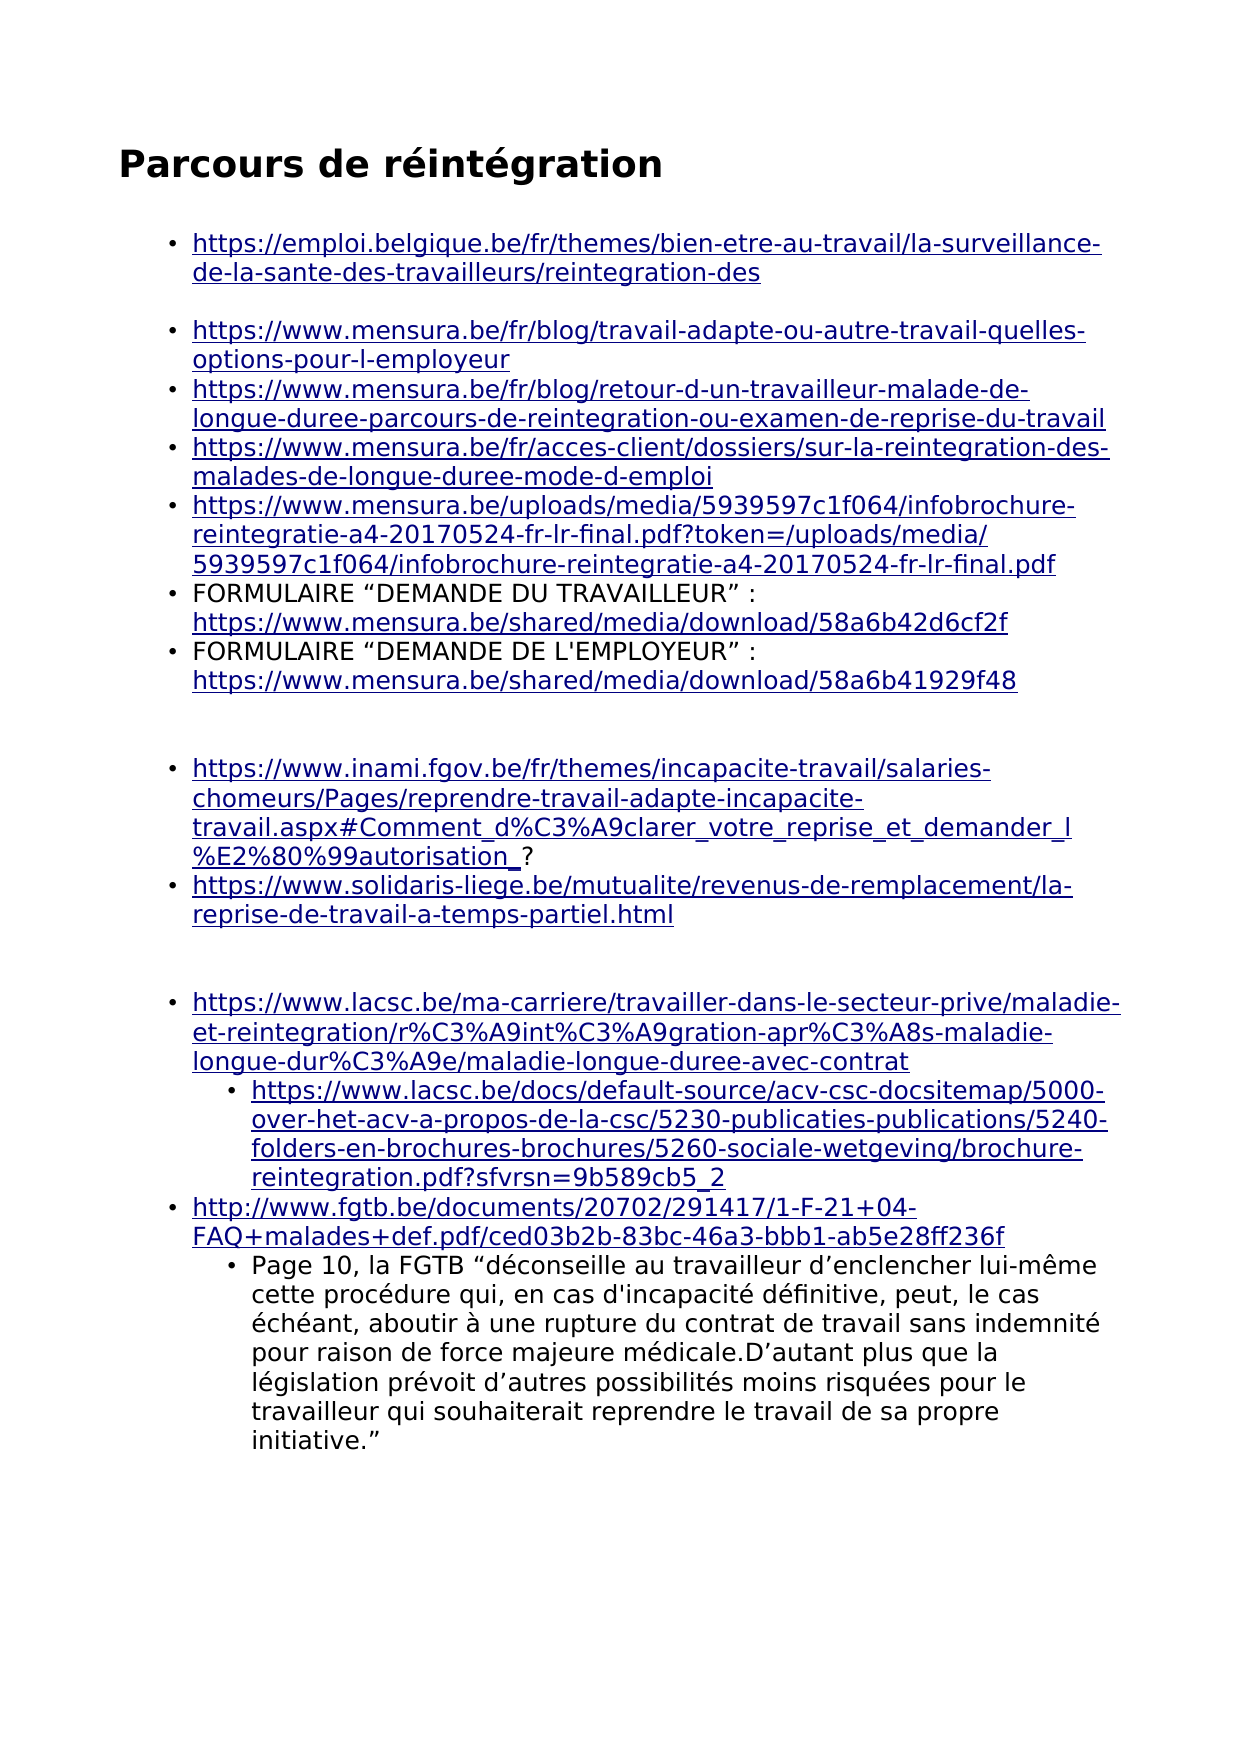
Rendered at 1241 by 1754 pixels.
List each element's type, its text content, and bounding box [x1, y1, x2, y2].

list https://www.mensura.be/fr/blog/travail-adapte-ou-autre-travail-quelles-options-pour-l-employeur [177, 317, 1122, 375]
list Page 10, la FGTB “déconseille au travailleur d’enclencher lui-même cette procédure qui, en cas d'incapacité définitive, peut, le cas échéant, aboutir à une rupture du contrat de travail sans indemnité pour raison de force majeure médicale.D’autant plus que la législation prévoit d’autres possibilités moins risquées pour le travailleur qui souhaiterait reprendre le travail de sa propre initiative.” [236, 1251, 1122, 1455]
list https://www.mensura.be/fr/acces-client/dossiers/sur-la-reintegration-des-malades-de-longue-duree-mode-d-emploi [177, 433, 1122, 492]
list https://www.mensura.be/uploads/media/5939597c1f064/infobrochure-reintegratie-a4-20170524-fr-lr-final.pdf?token=/uploads/media/5939597c1f064/infobrochure-reintegratie-a4-20170524-fr-lr-final.pdf [177, 492, 1122, 579]
list FORMULAIRE “DEMANDE DE L'EMPLOYEUR” : https://www.mensura.be/shared/media/download/58a6b41929f48 [177, 637, 1122, 696]
list https://www.inami.fgov.be/fr/themes/incapacite-travail/salaries-chomeurs/Pages/reprendre-travail-adapte-incapacite-travail.aspx#Comment_d%C3%A9clarer_votre_reprise_et_demander_l%E2%80%99autorisation_? [177, 755, 1122, 871]
subtitle Parcours de réintégration [118, 143, 1122, 187]
list https://www.solidaris-liege.be/mutualite/revenus-de-remplacement/la-reprise-de-travail-a-temps-partiel.html [177, 871, 1122, 930]
list https://emploi.belgique.be/fr/themes/bien-etre-au-travail/la-surveillance-de-la-sante-des-travailleurs/reintegration-des [177, 229, 1122, 287]
list https://www.mensura.be/fr/blog/retour-d-un-travailleur-malade-de-longue-duree-parcours-de-reintegration-ou-examen-de-reprise-du-travail [177, 375, 1122, 433]
list http://www.fgtb.be/documents/20702/291417/1-F-21+04-FAQ+malades+def.pdf/ced03b2b-83bc-46a3-bbb1-ab5e28ff236f [177, 1193, 1122, 1251]
list https://www.lacsc.be/ma-carriere/travailler-dans-le-secteur-prive/maladie-et-reintegration/r%C3%A9int%C3%A9gration-apr%C3%A8s-maladie-longue-dur%C3%A9e/maladie-longue-duree-avec-contrat [177, 989, 1122, 1076]
list FORMULAIRE “DEMANDE DU TRAVAILLEUR” : https://www.mensura.be/shared/media/download/58a6b42d6cf2f [177, 579, 1122, 637]
list https://www.lacsc.be/docs/default-source/acv-csc-docsitemap/5000-over-het-acv-a-propos-de-la-csc/5230-publicaties-publications/5240-folders-en-brochures-brochures/5260-sociale-wetgeving/brochure-reintegration.pdf?sfvrsn=9b589cb5_2 [236, 1076, 1122, 1193]
